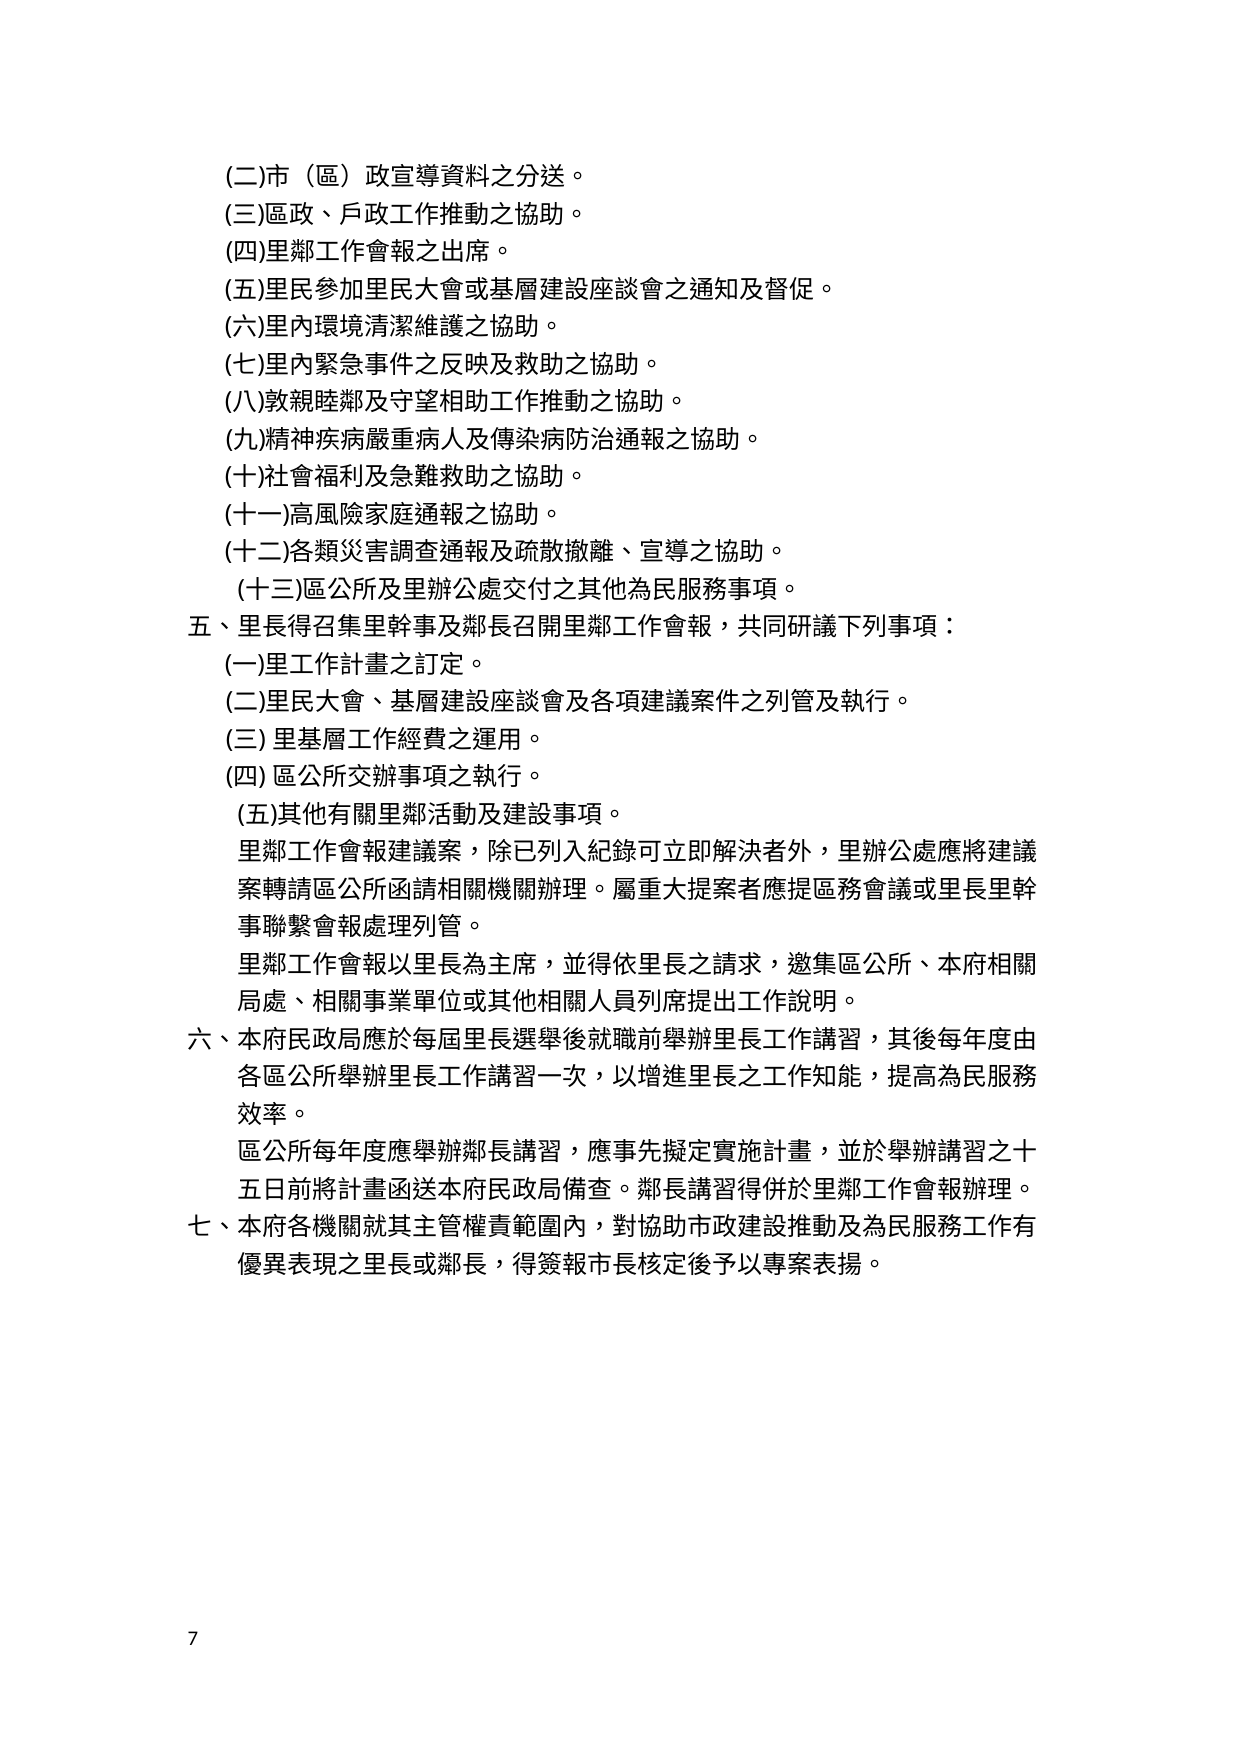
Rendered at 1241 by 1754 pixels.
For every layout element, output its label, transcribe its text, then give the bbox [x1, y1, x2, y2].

text (四)里鄰工作會報之出席。 [187, 225, 1053, 262]
text (九)精神疾病嚴重病人及傳染病防治通報之協助。 [187, 412, 1053, 450]
text (十三)區公所及里辦公處交付之其他為民服務事項。 [187, 562, 1053, 600]
text (五)里民參加里民大會或基層建設座談會之通知及督促。 [187, 262, 1053, 300]
text 六、本府民政局應於每屆里長選舉後就職前舉辦里長工作講習，其後每年度由各區公所舉辦里長工作講習一次，以增進里長之工作知能，提高為民服務效率。 [187, 1012, 1053, 1125]
text (六)里內環境清潔維護之協助。 [187, 300, 1053, 337]
text (二)市（區）政宣導資料之分送。 [187, 150, 1053, 187]
text (二)里民大會、基層建設座談會及各項建議案件之列管及執行。 [187, 675, 1053, 712]
text (七)里內緊急事件之反映及救助之協助。 [187, 337, 1053, 375]
text (一)里工作計畫之訂定。 [187, 637, 1053, 675]
text (五)其他有關里鄰活動及建設事項。 [187, 787, 1053, 825]
text (十一)高風險家庭通報之協助。 [187, 487, 1053, 525]
text (十)社會福利及急難救助之協助。 [187, 450, 1053, 487]
text 區公所每年度應舉辦鄰長講習，應事先擬定實施計畫，並於舉辦講習之十五日前將計畫函送本府民政局備查。鄰長講習得併於里鄰工作會報辦理。 [187, 1125, 1053, 1200]
text (十二)各類災害調查通報及疏散撤離、宣導之協助。 [187, 525, 1053, 562]
text 七、本府各機關就其主管權責範圍內，對協助市政建設推動及為民服務工作有優異表現之里長或鄰長，得簽報市長核定後予以專案表揚。 [187, 1200, 1053, 1275]
text (三) 里基層工作經費之運用。 [187, 712, 1053, 750]
text 里鄰工作會報建議案，除已列入紀錄可立即解決者外，里辦公處應將建議案轉請區公所函請相關機關辦理。屬重大提案者應提區務會議或里長里幹事聯繫會報處理列管。 [187, 825, 1053, 937]
text 五、里長得召集里幹事及鄰長召開里鄰工作會報，共同研議下列事項： [187, 600, 1053, 637]
text (八)敦親睦鄰及守望相助工作推動之協助。 [187, 375, 1053, 412]
text (三)區政、戶政工作推動之協助。 [187, 187, 1053, 225]
text 里鄰工作會報以里長為主席，並得依里長之請求，邀集區公所、本府相關局處、相關事業單位或其他相關人員列席提出工作說明。 [187, 937, 1053, 1012]
text (四) 區公所交辦事項之執行。 [187, 750, 1053, 787]
